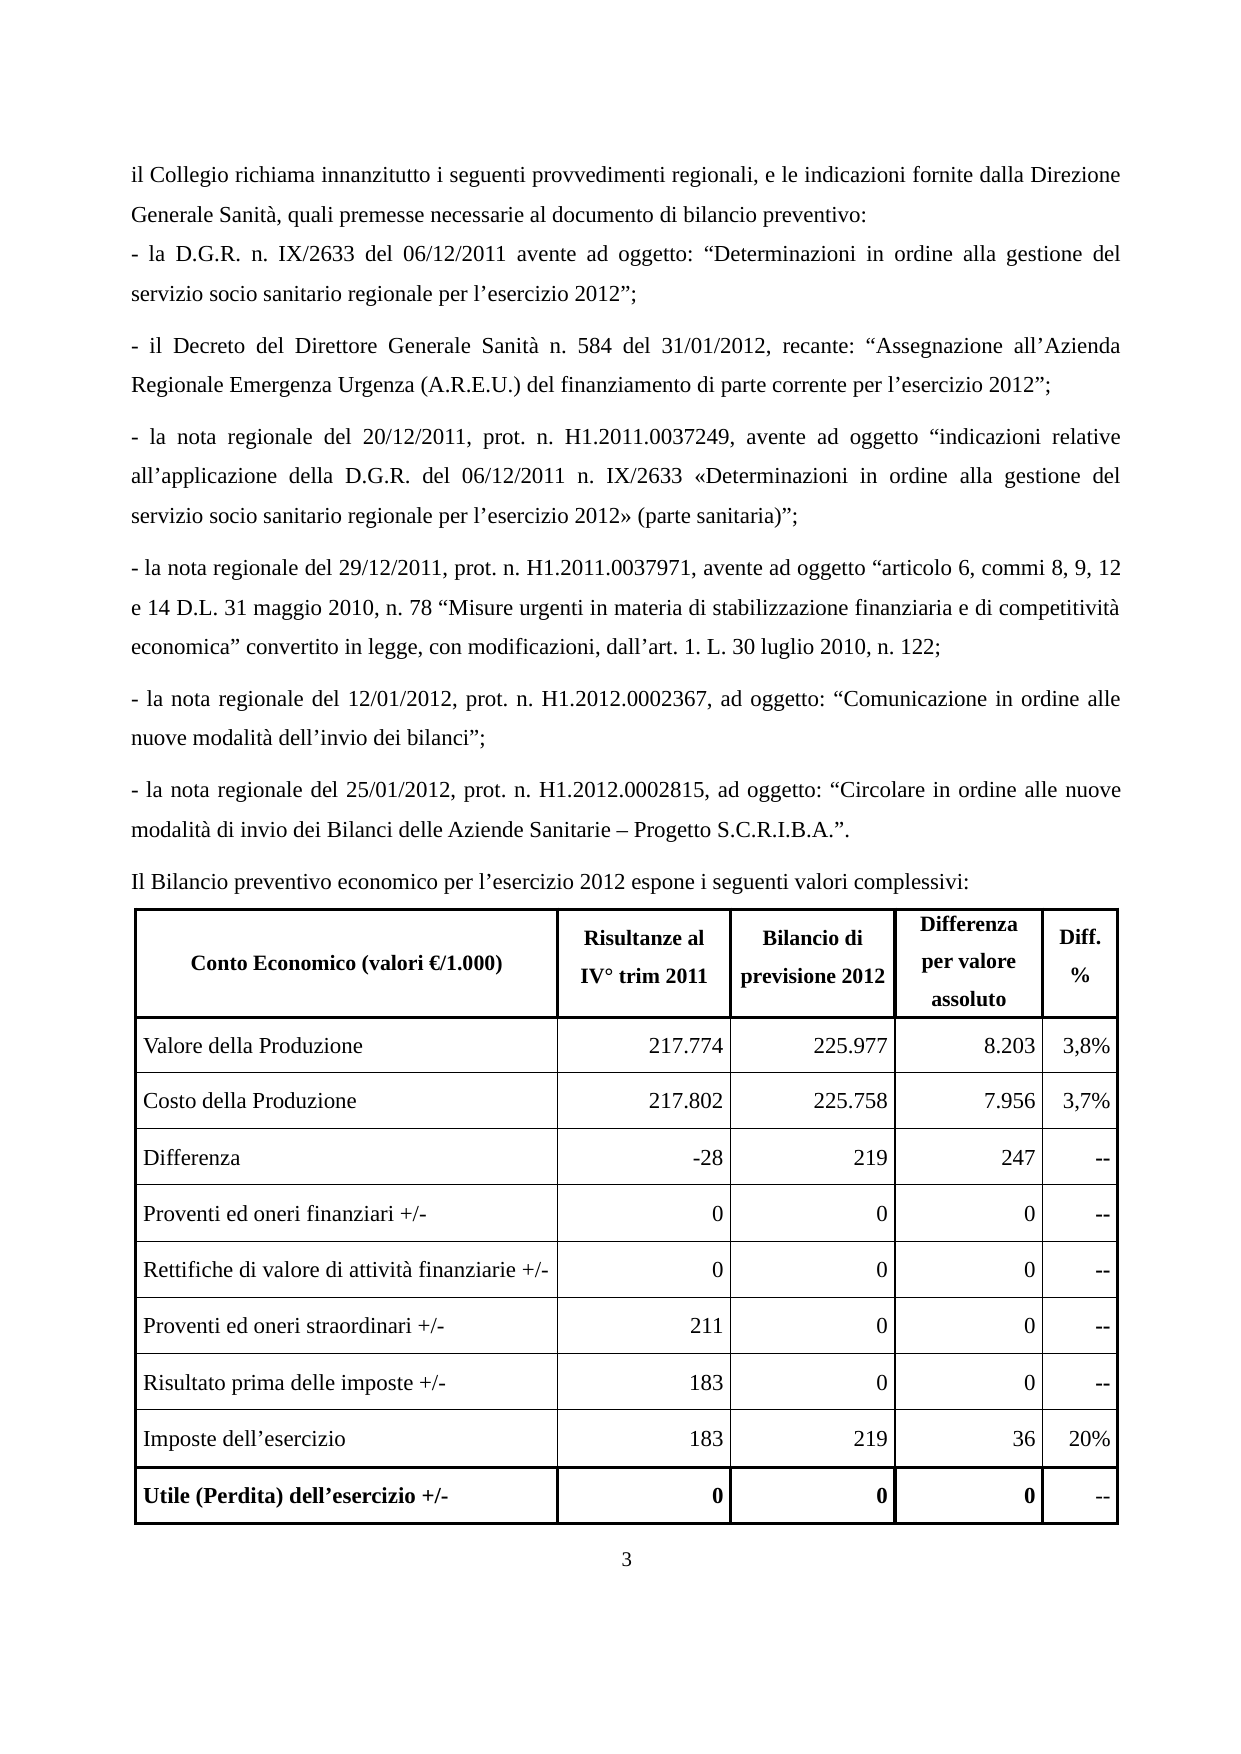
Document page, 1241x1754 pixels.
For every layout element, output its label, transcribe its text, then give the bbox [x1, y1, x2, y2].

text il Collegio richiama innanzitutto i seguenti provvedimenti regionali, e le indicazioni fornite dalla Direzione Generale Sanità, quali premesse necessarie al documento di bilancio preventivo: [131, 161, 1122, 227]
table_cell 247 [896, 1129, 1042, 1184]
table_cell 0 [731, 1298, 894, 1353]
table_cell Proventi ed oneri finanziari +/- [137, 1185, 557, 1241]
table_cell 0 [897, 1469, 1041, 1522]
table_cell 225.758 [731, 1073, 894, 1128]
table_cell -- [1043, 1242, 1116, 1297]
text - la nota regionale del 29/12/2011, prot. n. H1.2011.0037971, avente ad oggetto “articolo 6, commi 8, 9, 12 e 14 D.L. 31 maggio 2010, n. 78 “Misure urgenti in materia di stabilizzazione finanziaria e di competitività economica” convertito in legge, con modificazioni, dall’art. 1. L. 30 luglio 2010, n. 122; [131, 554, 1122, 659]
text - la nota regionale del 12/01/2012, prot. n. H1.2012.0002367, ad oggetto: “Comunicazione in ordine alle nuove modalità dell’invio dei bilanci”; [131, 685, 1122, 751]
table_cell 0 [731, 1242, 894, 1297]
text - la nota regionale del 20/12/2011, prot. n. H1.2011.0037249, avente ad oggetto “indicazioni relative all’applicazione della D.G.R. del 06/12/2011 n. IX/2633 «Determinazioni in ordine alla gestione del servizio socio sanitario regionale per l’esercizio 2012» (parte sanitaria)”; [131, 423, 1122, 528]
table_cell 36 [896, 1410, 1042, 1466]
table_cell 183 [558, 1410, 730, 1466]
table_cell 211 [558, 1298, 730, 1353]
table_cell Proventi ed oneri straordinari +/- [137, 1298, 557, 1353]
table_cell 225.977 [731, 1019, 894, 1072]
table_cell Rettifiche di valore di attività finanziarie +/- [137, 1242, 557, 1297]
table_header Risultanze al IV° trim 2011 [559, 911, 729, 1016]
table_cell Differenza [137, 1129, 557, 1184]
text - il Decreto del Direttore Generale Sanità n. 584 del 31/01/2012, recante: “Assegnazione all’Azienda Regionale Emergenza Urgenza (A.R.E.U.) del finanziamento di parte corrente per l’esercizio 2012”; [131, 332, 1122, 397]
table_cell Risultato prima delle imposte +/- [137, 1354, 557, 1409]
table_cell 3,8% [1043, 1019, 1116, 1072]
table_cell -- [1044, 1469, 1116, 1522]
table_cell -- [1043, 1129, 1116, 1184]
table_cell 7.956 [896, 1073, 1042, 1128]
table_cell Valore della Produzione [137, 1019, 557, 1072]
table_cell 0 [896, 1185, 1042, 1241]
table_cell 219 [731, 1410, 894, 1466]
table_header Differenza per valore assoluto [897, 911, 1041, 1016]
table_cell 0 [558, 1242, 730, 1297]
table_cell 0 [559, 1469, 729, 1522]
text Il Bilancio preventivo economico per l’esercizio 2012 espone i seguenti valori complessivi: [131, 868, 1122, 894]
table_cell 217.802 [558, 1073, 730, 1128]
table_cell 0 [731, 1185, 894, 1241]
table_cell 183 [558, 1354, 730, 1409]
table_cell 0 [731, 1354, 894, 1409]
table_cell 217.774 [558, 1019, 730, 1072]
table_header Conto Economico (valori €/1.000) [137, 911, 556, 1016]
table_cell 3,7% [1043, 1073, 1116, 1128]
table_cell -- [1043, 1185, 1116, 1241]
table_header Diff. % [1044, 911, 1116, 1016]
table_cell 0 [896, 1242, 1042, 1297]
table_cell -28 [558, 1129, 730, 1184]
table_cell 0 [896, 1298, 1042, 1353]
table_cell 20% [1043, 1410, 1116, 1466]
table_cell 219 [731, 1129, 894, 1184]
table_cell 0 [558, 1185, 730, 1241]
table_cell 0 [896, 1354, 1042, 1409]
table_cell -- [1043, 1354, 1116, 1409]
table_cell Costo della Produzione [137, 1073, 557, 1128]
table_header Bilancio di previsione 2012 [732, 911, 893, 1016]
table_cell -- [1043, 1298, 1116, 1353]
table_cell 8.203 [896, 1019, 1042, 1072]
table_cell Imposte dell’esercizio [137, 1410, 557, 1466]
text - la nota regionale del 25/01/2012, prot. n. H1.2012.0002815, ad oggetto: “Circolare in ordine alle nuove modalità di invio dei Bilanci delle Aziende Sanitarie – Progetto S.C.R.I.B.A.”. [131, 776, 1122, 842]
table_cell 0 [732, 1469, 893, 1522]
text - la D.G.R. n. IX/2633 del 06/12/2011 avente ad oggetto: “Determinazioni in ordine alla gestione del servizio socio sanitario regionale per l’esercizio 2012”; [131, 240, 1122, 306]
table_cell Utile (Perdita) dell’esercizio +/- [137, 1469, 556, 1522]
